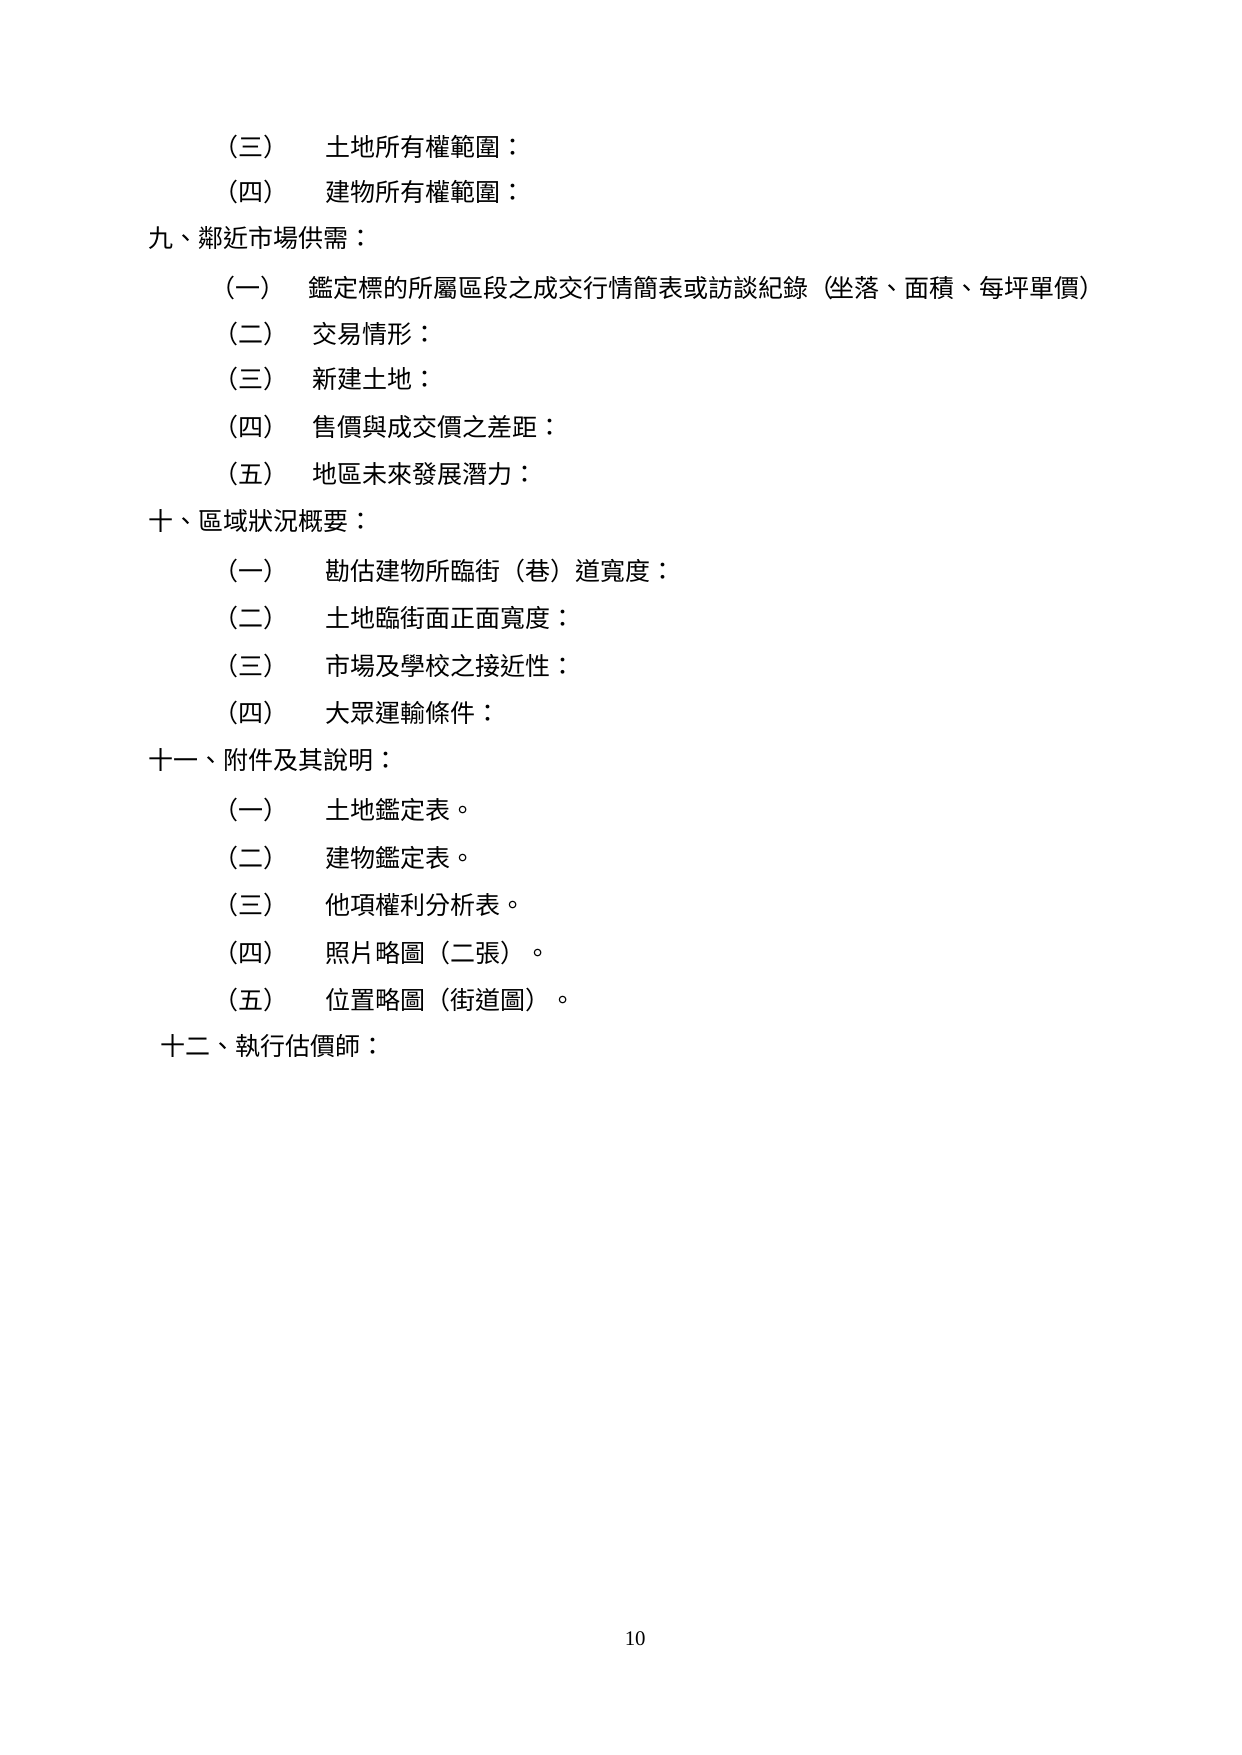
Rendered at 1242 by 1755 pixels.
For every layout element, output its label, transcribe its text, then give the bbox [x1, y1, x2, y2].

text （四） 大眾運輸條件： 十一、附件及其說明： [148, 694, 510, 776]
text （三） 他項權利分析表。 [213, 886, 1117, 922]
text （三） 土地所有權範圍： [213, 125, 1117, 161]
text （三） 市場及學校之接近性： [213, 646, 1117, 683]
text （四） 照片略圖（二張）。 [213, 933, 1117, 969]
text （二） 建物鑑定表。 [213, 838, 1117, 874]
text （一） 鑑定標的所屬區段之成交行情簡表或訪談紀錄（坐落、面積、每坪單價） [210, 269, 1117, 305]
text （一） 土地鑑定表。 [213, 791, 1117, 827]
text （二） 土地臨街面正面寬度： [213, 599, 1117, 635]
text （五） 地區未來發展潛力： 十、區域狀況概要： [148, 454, 548, 537]
text （四） 售價與成交價之差距： [213, 407, 1117, 443]
text （五） 位置略圖（街道圖）。 十二、執行估價師： [148, 981, 573, 1063]
text （三） 新建土地： [213, 362, 1117, 396]
text （四） 建物所有權範圍： 九、鄰近市場供需： [148, 172, 535, 255]
text （一） 勘估建物所臨街（巷）道寬度： [213, 551, 1117, 588]
text （二） 交易情形： [213, 316, 1117, 351]
